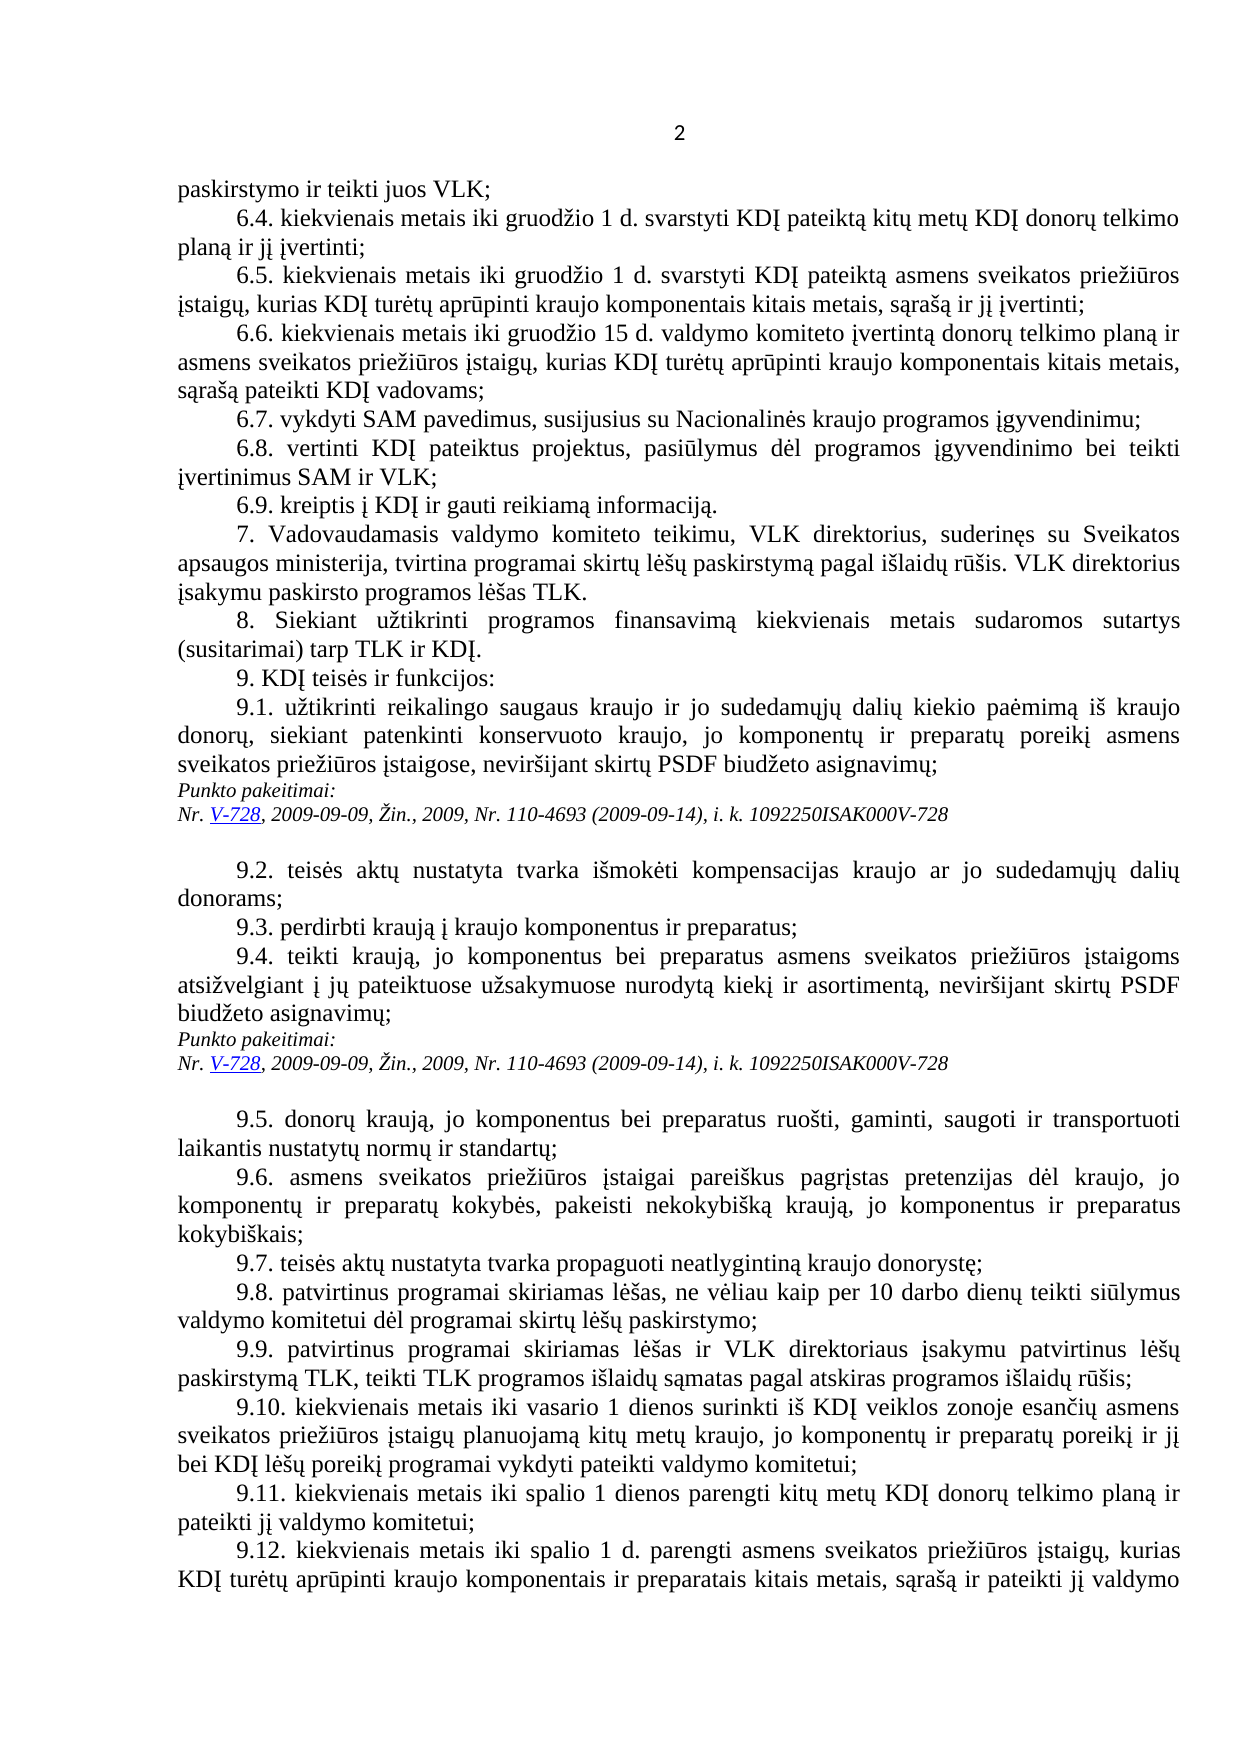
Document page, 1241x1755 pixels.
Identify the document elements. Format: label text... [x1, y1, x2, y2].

text Punkto pakeitimai: [177, 1027, 1181, 1051]
text 9.2. teisės aktų nustatyta tvarka išmokėti kompensacijas kraujo ar jo sudedamųjų dalių donorams; [177, 855, 1181, 912]
text 6.8. vertinti KDĮ pateiktus projektus, pasiūlymus dėl programos įgyvendinimo bei teikti įvertinimus SAM ir VLK; [177, 433, 1181, 490]
text 6.7. vykdyti SAM pavedimus, susijusius su Nacionalinės kraujo programos įgyvendinimu; [177, 404, 1181, 433]
text 9.5. donorų kraują, jo komponentus bei preparatus ruošti, gaminti, saugoti ir transportuoti laikantis nustatytų normų ir standartų; [177, 1104, 1181, 1162]
text Nr. V-728, 2009-09-09, Žin., 2009, Nr. 110-4693 (2009-09-14), i. k. 1092250ISAK000V-728 [177, 1051, 1181, 1075]
text 9.7. teisės aktų nustatyta tvarka propaguoti neatlygintiną kraujo donorystę; [177, 1248, 1181, 1277]
text 9.4. teikti kraują, jo komponentus bei preparatus asmens sveikatos priežiūros įstaigoms atsižvelgiant į jų pateiktuose užsakymuose nurodytą kiekį ir asortimentą, neviršijant skirtų PSDF biudžeto asignavimų; [177, 941, 1181, 1027]
text 9.10. kiekvienais metais iki vasario 1 dienos surinkti iš KDĮ veiklos zonoje esančių asmens sveikatos priežiūros įstaigų planuojamą kitų metų kraujo, jo komponentų ir preparatų poreikį ir jį bei KDĮ lėšų poreikį programai vykdyti pateikti valdymo komitetui; [177, 1392, 1181, 1478]
text 9.6. asmens sveikatos priežiūros įstaigai pareiškus pagrįstas pretenzijas dėl kraujo, jo komponentų ir preparatų kokybės, pakeisti nekokybišką kraują, jo komponentus ir preparatus kokybiškais; [177, 1162, 1181, 1248]
text paskirstymo ir teikti juos VLK; [177, 174, 1181, 203]
text Nr. V-728, 2009-09-09, Žin., 2009, Nr. 110-4693 (2009-09-14), i. k. 1092250ISAK000V-728 [177, 802, 1181, 826]
text 6.6. kiekvienais metais iki gruodžio 15 d. valdymo komiteto įvertintą donorų telkimo planą ir asmens sveikatos priežiūros įstaigų, kurias KDĮ turėtų aprūpinti kraujo komponentais kitais metais, sąrašą pateikti KDĮ vadovams; [177, 318, 1181, 404]
text 7. Vadovaudamasis valdymo komiteto teikimu, VLK direktorius, suderinęs su Sveikatos apsaugos ministerija, tvirtina programai skirtų lėšų paskirstymą pagal išlaidų rūšis. VLK direktorius įsakymu paskirsto programos lėšas TLK. [177, 519, 1181, 605]
text 9.3. perdirbti kraują į kraujo komponentus ir preparatus; [177, 912, 1181, 941]
text Punkto pakeitimai: [177, 778, 1181, 802]
text 6.4. kiekvienais metais iki gruodžio 1 d. svarstyti KDĮ pateiktą kitų metų KDĮ donorų telkimo planą ir jį įvertinti; [177, 203, 1181, 260]
text 6.5. kiekvienais metais iki gruodžio 1 d. svarstyti KDĮ pateiktą asmens sveikatos priežiūros įstaigų, kurias KDĮ turėtų aprūpinti kraujo komponentais kitais metais, sąrašą ir jį įvertinti; [177, 260, 1181, 318]
text 9.12. kiekvienais metais iki spalio 1 d. parengti asmens sveikatos priežiūros įstaigų, kurias KDĮ turėtų aprūpinti kraujo komponentais ir preparatais kitais metais, sąrašą ir pateikti jį valdymo [177, 1535, 1181, 1593]
text 9.8. patvirtinus programai skiriamas lėšas, ne vėliau kaip per 10 darbo dienų teikti siūlymus valdymo komitetui dėl programai skirtų lėšų paskirstymo; [177, 1277, 1181, 1334]
text 9.11. kiekvienais metais iki spalio 1 dienos parengti kitų metų KDĮ donorų telkimo planą ir pateikti jį valdymo komitetui; [177, 1478, 1181, 1535]
text 6.9. kreiptis į KDĮ ir gauti reikiamą informaciją. [177, 490, 1181, 519]
text 9.1. užtikrinti reikalingo saugaus kraujo ir jo sudedamųjų dalių kiekio paėmimą iš kraujo donorų, siekiant patenkinti konservuoto kraujo, jo komponentų ir preparatų poreikį asmens sveikatos priežiūros įstaigose, neviršijant skirtų PSDF biudžeto asignavimų; [177, 692, 1181, 778]
text 8. Siekiant užtikrinti programos finansavimą kiekvienais metais sudaromos sutartys (susitarimai) tarp TLK ir KDĮ. [177, 605, 1181, 663]
text 9.9. patvirtinus programai skiriamas lėšas ir VLK direktoriaus įsakymu patvirtinus lėšų paskirstymą TLK, teikti TLK programos išlaidų sąmatas pagal atskiras programos išlaidų rūšis; [177, 1334, 1181, 1392]
text 9. KDĮ teisės ir funkcijos: [177, 663, 1181, 692]
